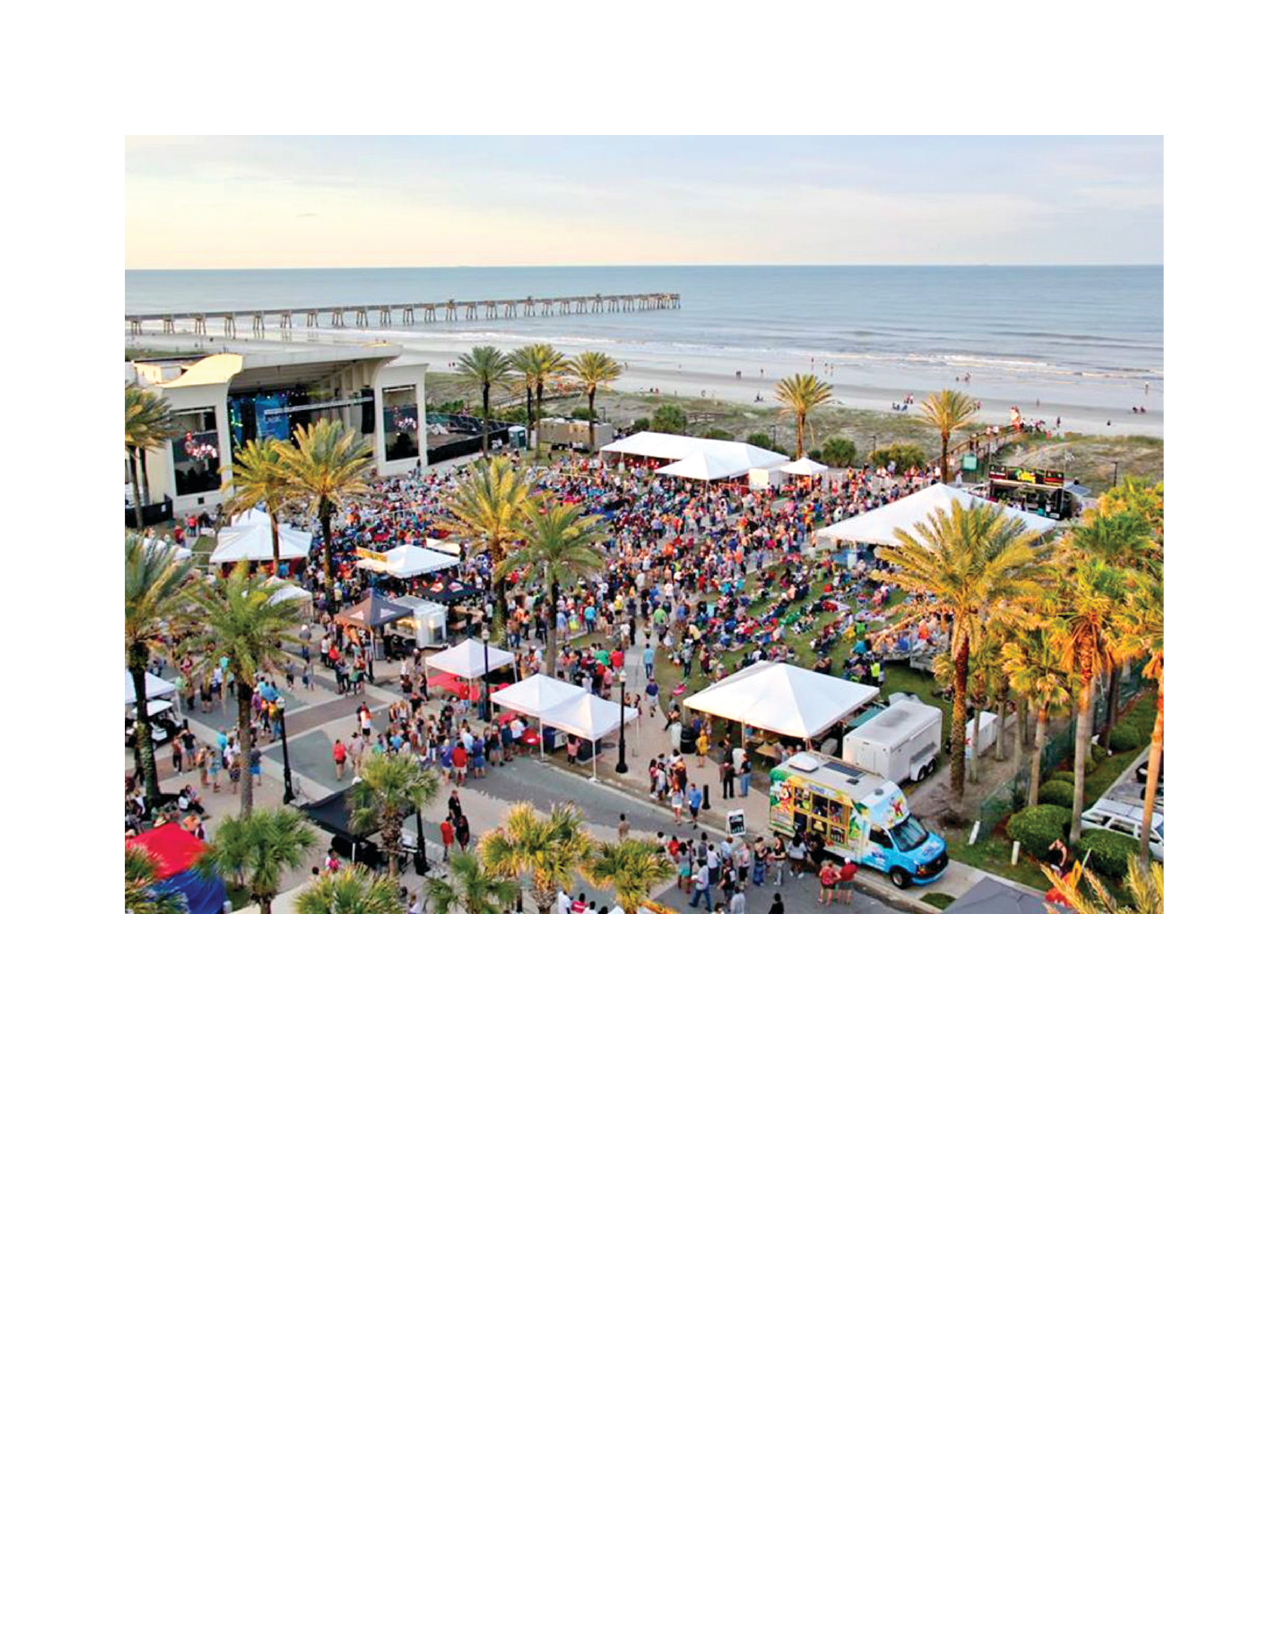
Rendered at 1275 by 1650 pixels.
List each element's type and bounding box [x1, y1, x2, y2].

picture [124, 135, 1164, 914]
